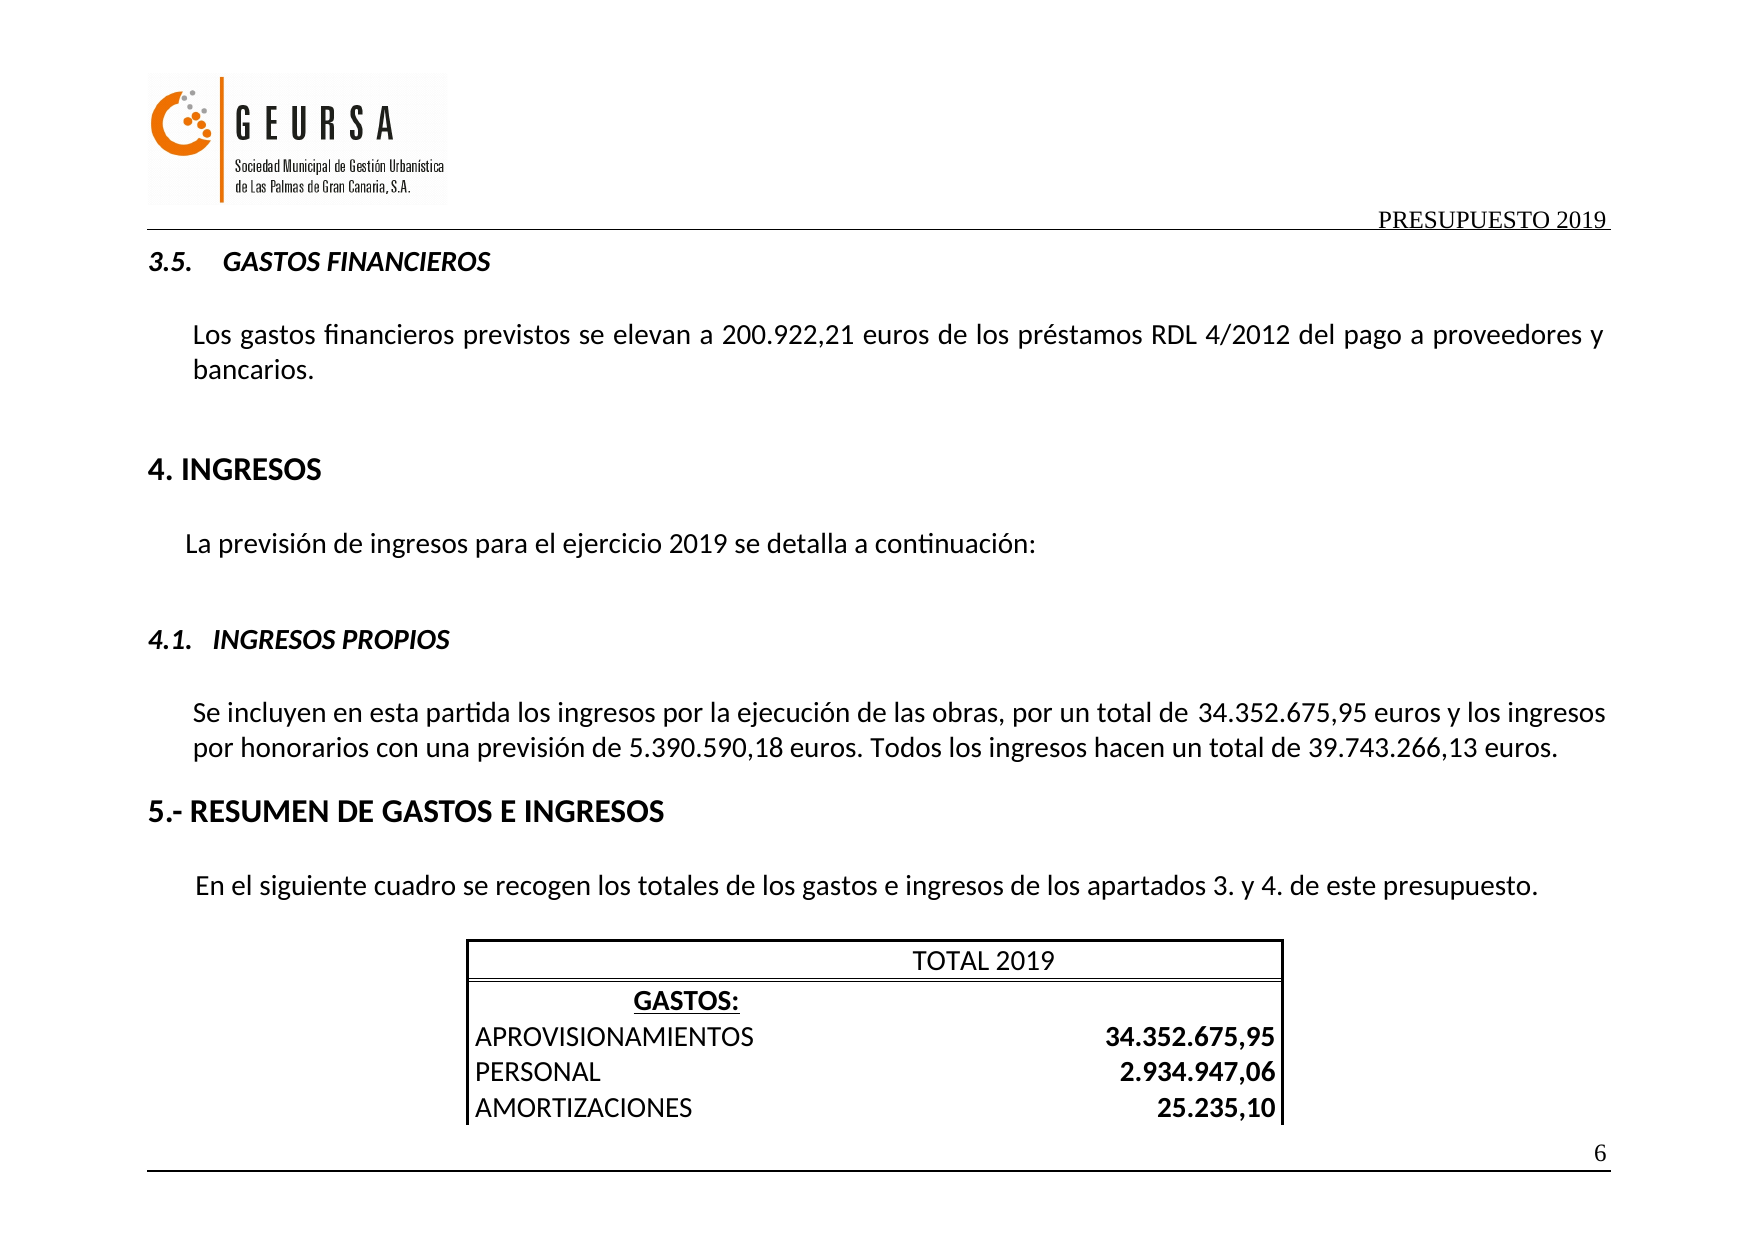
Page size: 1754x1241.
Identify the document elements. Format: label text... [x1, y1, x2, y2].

subtitle 4. INGRESOS [148, 448, 1606, 488]
picture [147, 73, 448, 205]
subtitle 4.1. INGRESOS PROPIOS [148, 621, 1606, 657]
table_header TOTAL 2019 [905, 942, 1281, 977]
table_cell AMORTIZACIONES [469, 1089, 905, 1125]
table_cell PERSONAL [469, 1054, 905, 1089]
subtitle GASTOS FINANCIEROS [148, 243, 1606, 279]
text Los gastos financieros previstos se elevan a 200.922,21 euros de los préstamos RDL 4/2012 del pago a proveedores y bancarios. [193, 316, 1606, 387]
table_cell GASTOS: [469, 982, 905, 1018]
table_header [469, 942, 905, 977]
table_cell APROVISIONAMIENTOS [469, 1018, 905, 1053]
text En el siguiente cuadro se recogen los totales de los gastos e ingresos de los apartados 3. y 4. de este presupuesto. [195, 867, 1606, 903]
table_cell 34.352.675,95 [905, 1018, 1281, 1053]
text La previsión de ingresos para el ejercicio 2019 se detalla a continuación: [185, 525, 1606, 561]
table_cell [905, 982, 1281, 1018]
table_cell 2.934.947,06 [905, 1054, 1281, 1089]
subtitle 5.- RESUMEN DE GASTOS E INGRESOS [148, 790, 1606, 831]
text Se incluyen en esta partida los ingresos por la ejecución de las obras, por un total de 34.352.675,95 euros y los ingresos por honorarios con una previsión de 5.390.590,18 euros. Todos los ingresos hacen un total de 39.743.266,13 euros. [193, 694, 1606, 765]
table_cell 25.235,10 [905, 1089, 1281, 1125]
